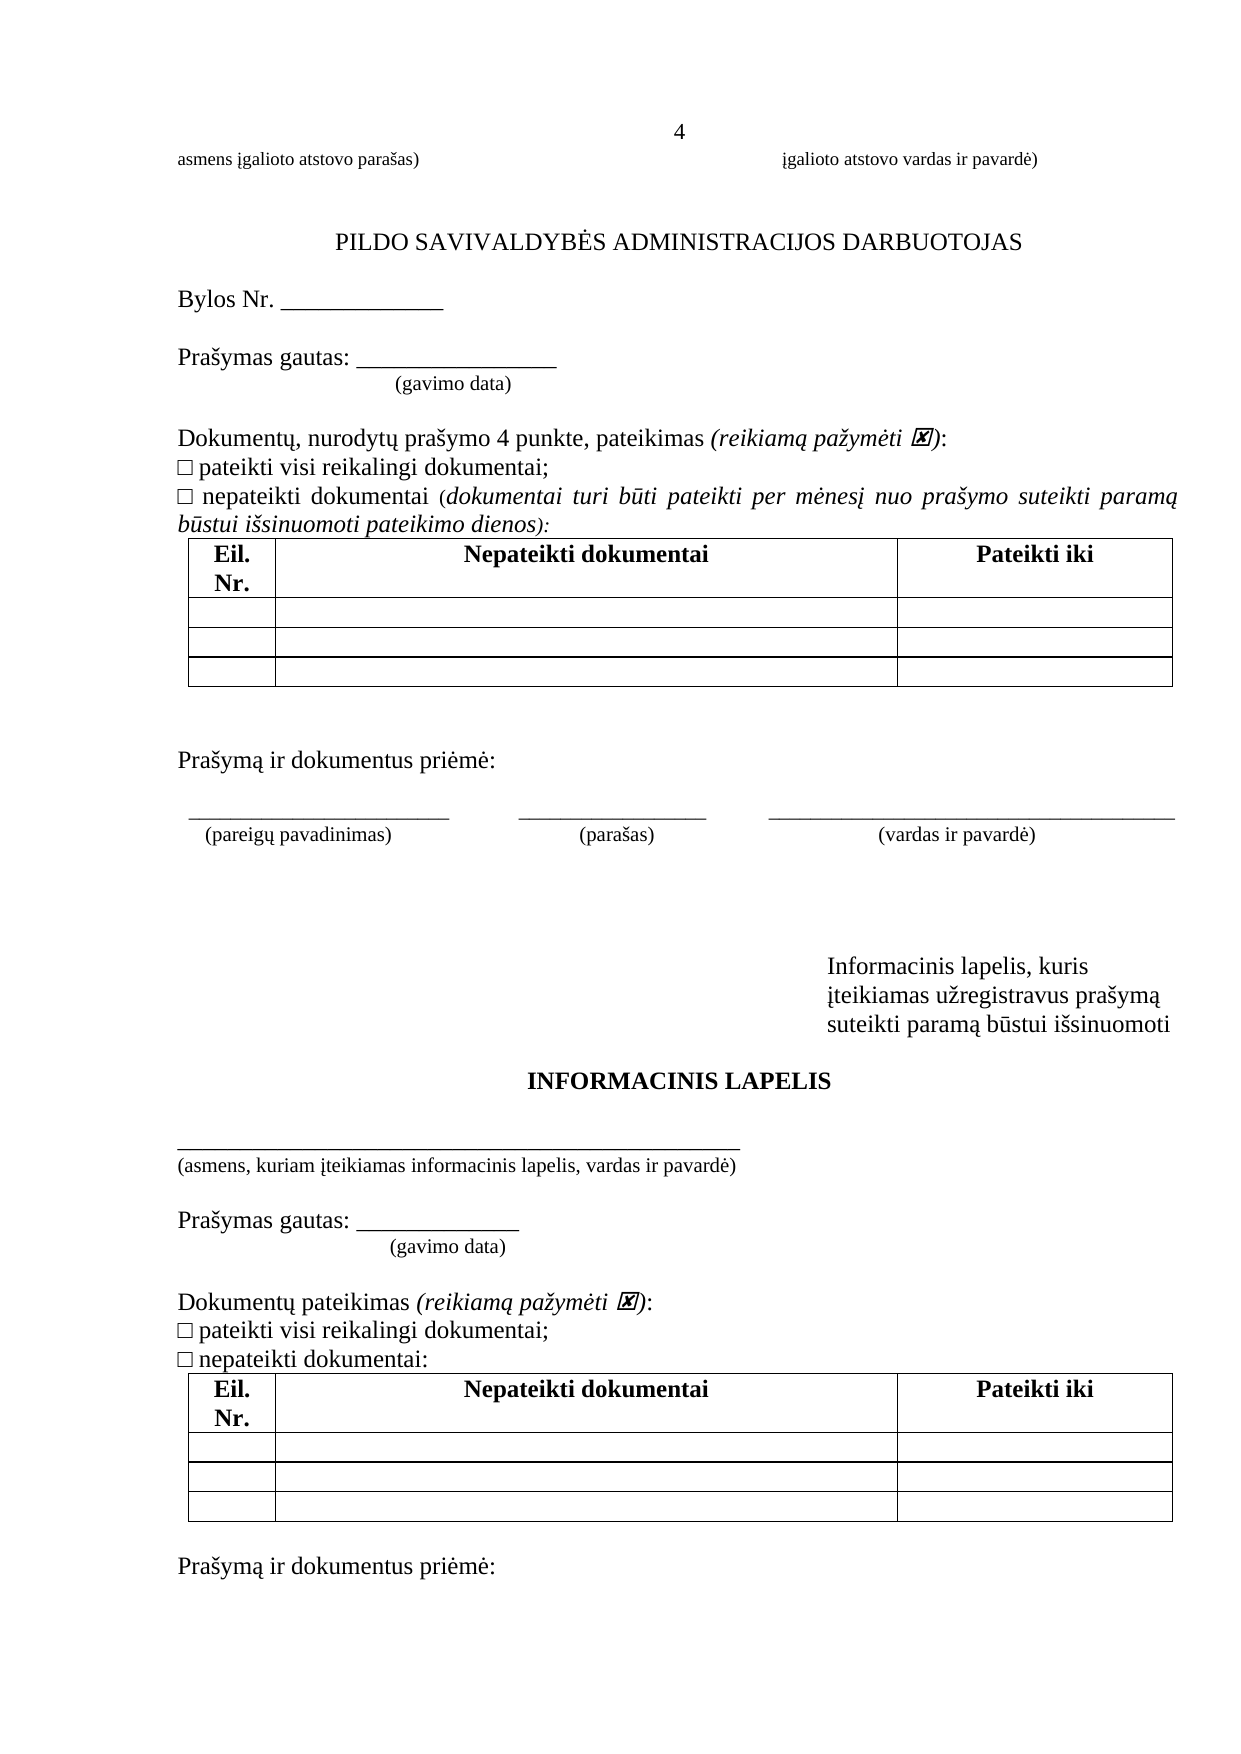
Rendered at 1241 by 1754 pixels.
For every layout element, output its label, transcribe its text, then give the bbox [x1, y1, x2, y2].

text □ nepateikti dokumentai (dokumentai turi būti pateikti per mėnesį nuo prašymo suteikti paramą būstui išsinuomoti pateikimo dienos): [177, 481, 1181, 538]
text INFORMACINIS LAPELIS [177, 1066, 1181, 1095]
table_cell [189, 628, 275, 656]
table_header _________________________ (pareigų pavadinimas) [177, 798, 507, 894]
table_cell [898, 1433, 1172, 1461]
text Prašymą ir dokumentus priėmė: [177, 745, 1181, 773]
text asmens įgalioto atstovo parašas) įgalioto atstovo vardas ir pavardė) [177, 148, 1181, 169]
text Bylos Nr. _____________ [177, 284, 1181, 313]
table_header Nepateikti dokumentai [276, 1374, 897, 1432]
table_header Pateikti iki [898, 1374, 1172, 1432]
table_header Pateikti iki [898, 539, 1172, 597]
table_cell [276, 1433, 897, 1461]
text Informacinis lapelis, kuris įteikiamas užregistravus prašymą suteikti paramą būstui išsinuomoti [827, 951, 1181, 1037]
text □ pateikti visi reikalingi dokumentai; [177, 1316, 1181, 1344]
text Dokumentų pateikimas (reikiamą pažymėti ): [177, 1287, 1181, 1316]
table_cell [898, 1492, 1172, 1521]
text PILDO SAVIVALDYBĖS ADMINISTRACIJOS DARBUOTOJAS [177, 227, 1181, 255]
table_cell [898, 628, 1172, 656]
table_header __________________ _______________________________________ (parašas) (vardas ir pavardė) [507, 798, 1186, 894]
table_cell [276, 1463, 897, 1491]
text Prašymas gautas: _____________ [177, 1205, 1181, 1234]
table_cell [898, 598, 1172, 627]
table_cell [189, 1433, 275, 1461]
table_cell [189, 658, 275, 686]
table_cell [898, 658, 1172, 686]
text (gavimo data) [312, 370, 1181, 394]
table_cell [898, 1463, 1172, 1491]
table_cell [189, 598, 275, 627]
text _____________________________________________ [177, 1124, 1181, 1152]
table_header Eil. Nr. [189, 1374, 275, 1432]
table_cell [276, 658, 897, 686]
table_header Nepateikti dokumentai [276, 539, 897, 597]
text □ pateikti visi reikalingi dokumentai; [177, 452, 1181, 481]
table_header Eil. Nr. [189, 539, 275, 597]
text (gavimo data) [177, 1234, 1181, 1258]
text (asmens, kuriam įteikiamas informacinis lapelis, vardas ir pavardė) [177, 1152, 1181, 1177]
table_cell [276, 628, 897, 656]
text □ nepateikti dokumentai: [177, 1344, 1181, 1373]
table_cell [276, 598, 897, 627]
table_cell [189, 1463, 275, 1491]
text Dokumentų, nurodytų prašymo 4 punkte, pateikimas (reikiamą pažymėti ): [177, 423, 1181, 452]
text Prašymą ir dokumentus priėmė: [177, 1551, 1181, 1579]
table_cell [189, 1492, 275, 1521]
text Prašymas gautas: ________________ [177, 342, 1181, 370]
table_cell [276, 1492, 897, 1521]
